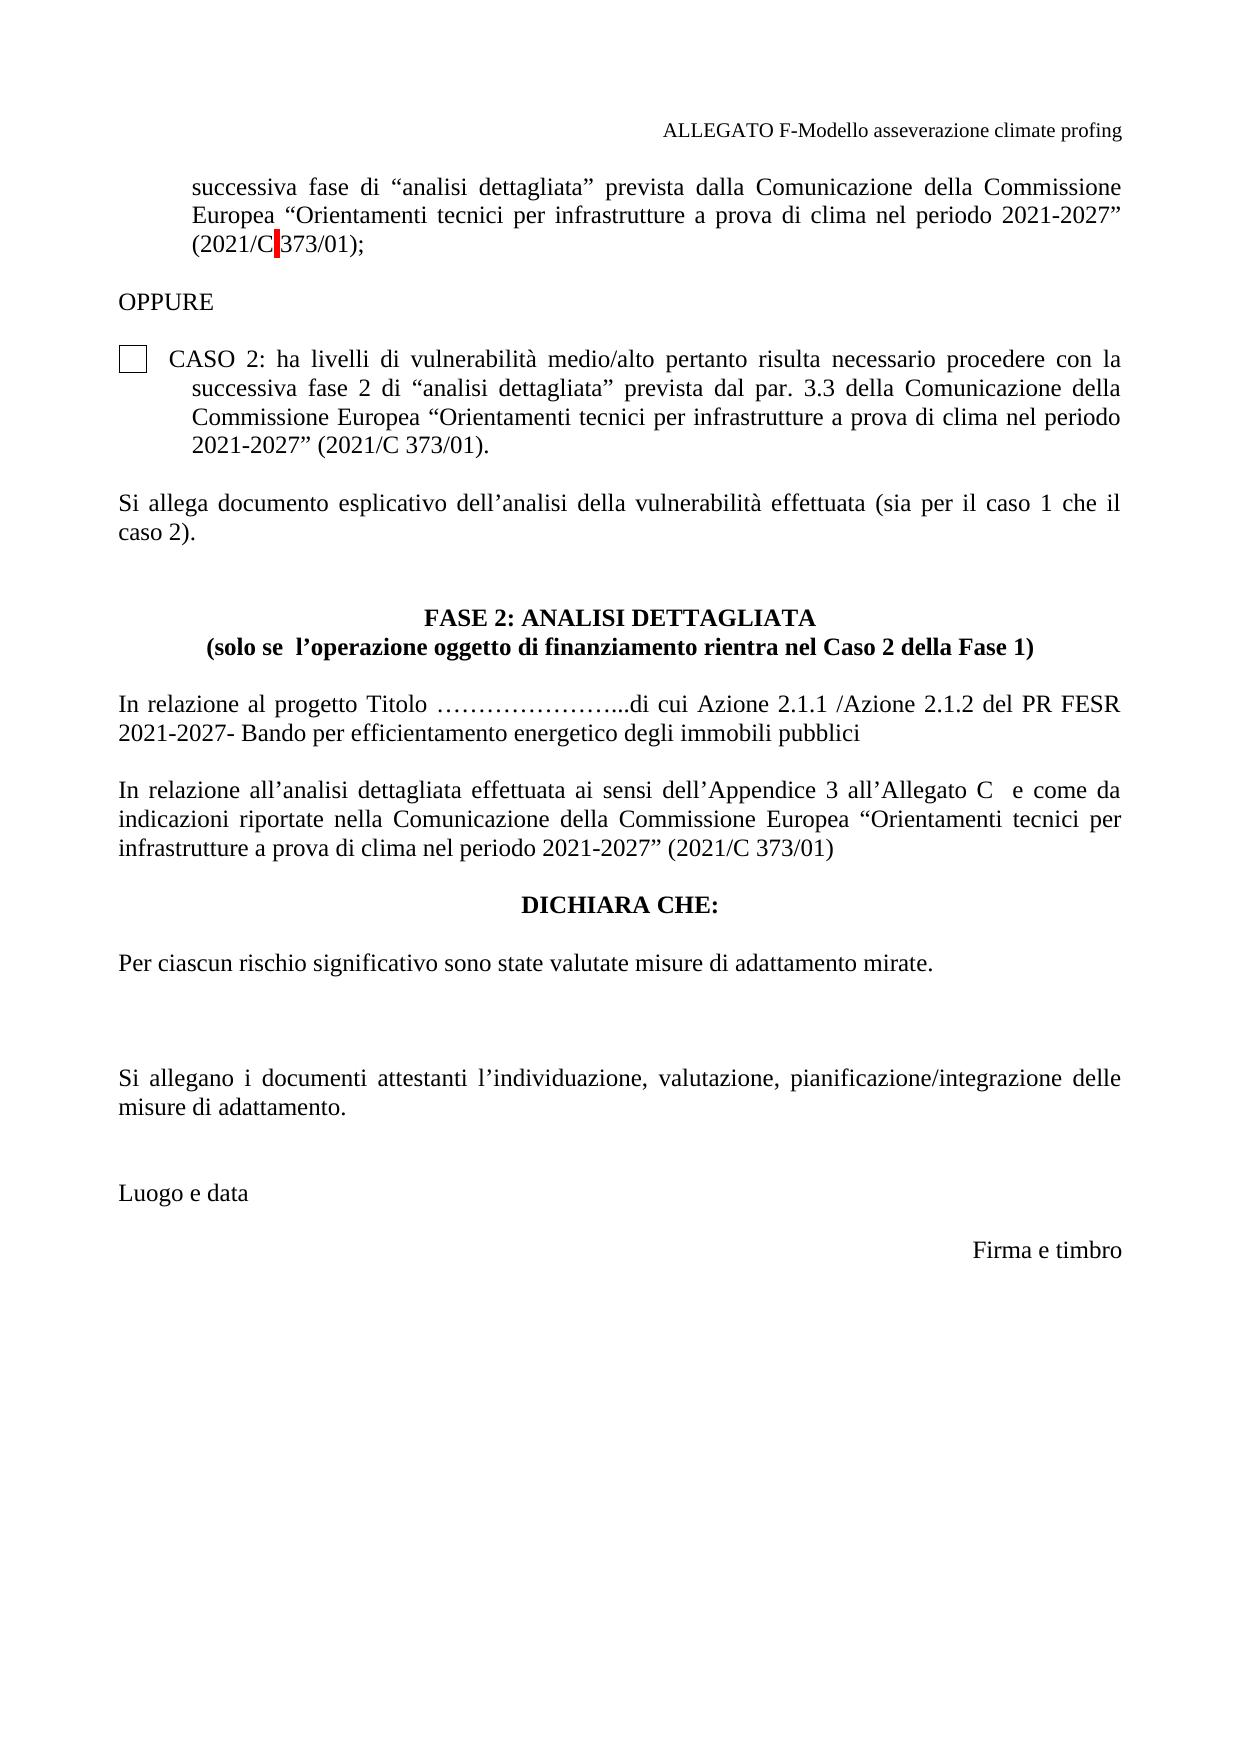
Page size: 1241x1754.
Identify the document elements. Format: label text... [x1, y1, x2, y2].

text Si allegano i documenti attestanti l’individuazione, valutazione, pianificazione/integrazione delle misure di adattamento. [118, 1063, 1122, 1120]
text Si allega documento esplicativo dell’analisi della vulnerabilità effettuata (sia per il caso 1 che il caso 2). [118, 488, 1122, 545]
text OPPURE [118, 287, 1122, 315]
text successiva fase di “analisi dettagliata” prevista dalla Comunicazione della Commissione Europea “Orientamenti tecnici per infrastrutture a prova di clima nel periodo 2021-2027” (2021/C 373/01); [118, 172, 1122, 258]
text Firma e timbro [118, 1235, 1122, 1264]
text Per ciascun rischio significativo sono state valutate misure di adattamento mirate. [118, 948, 1122, 977]
text (solo se l’operazione oggetto di finanziamento rientra nel Caso 2 della Fase 1) [118, 632, 1122, 660]
text FASE 2: ANALISI DETTAGLIATA [118, 603, 1122, 632]
text CASO 2: ha livelli di vulnerabilità medio/alto pertanto risulta necessario procedere con la successiva fase 2 di “analisi dettagliata” prevista dal par. 3.3 della Comunicazione della Commissione Europea “Orientamenti tecnici per infrastrutture a prova di clima nel periodo 2021-2027” (2021/C 373/01). [118, 344, 1122, 459]
text Luogo e data [118, 1178, 1122, 1207]
text DICHIARA CHE: [118, 890, 1122, 919]
text In relazione all’analisi dettagliata effettuata ai sensi dell’Appendice 3 all’Allegato C e come da indicazioni riportate nella Comunicazione della Commissione Europea “Orientamenti tecnici per infrastrutture a prova di clima nel periodo 2021-2027” (2021/C 373/01) [118, 775, 1122, 862]
text In relazione al progetto Titolo …………………...di cui Azione 2.1.1 /Azione 2.1.2 del PR FESR 2021-2027- Bando per efficientamento energetico degli immobili pubblici [118, 689, 1122, 747]
